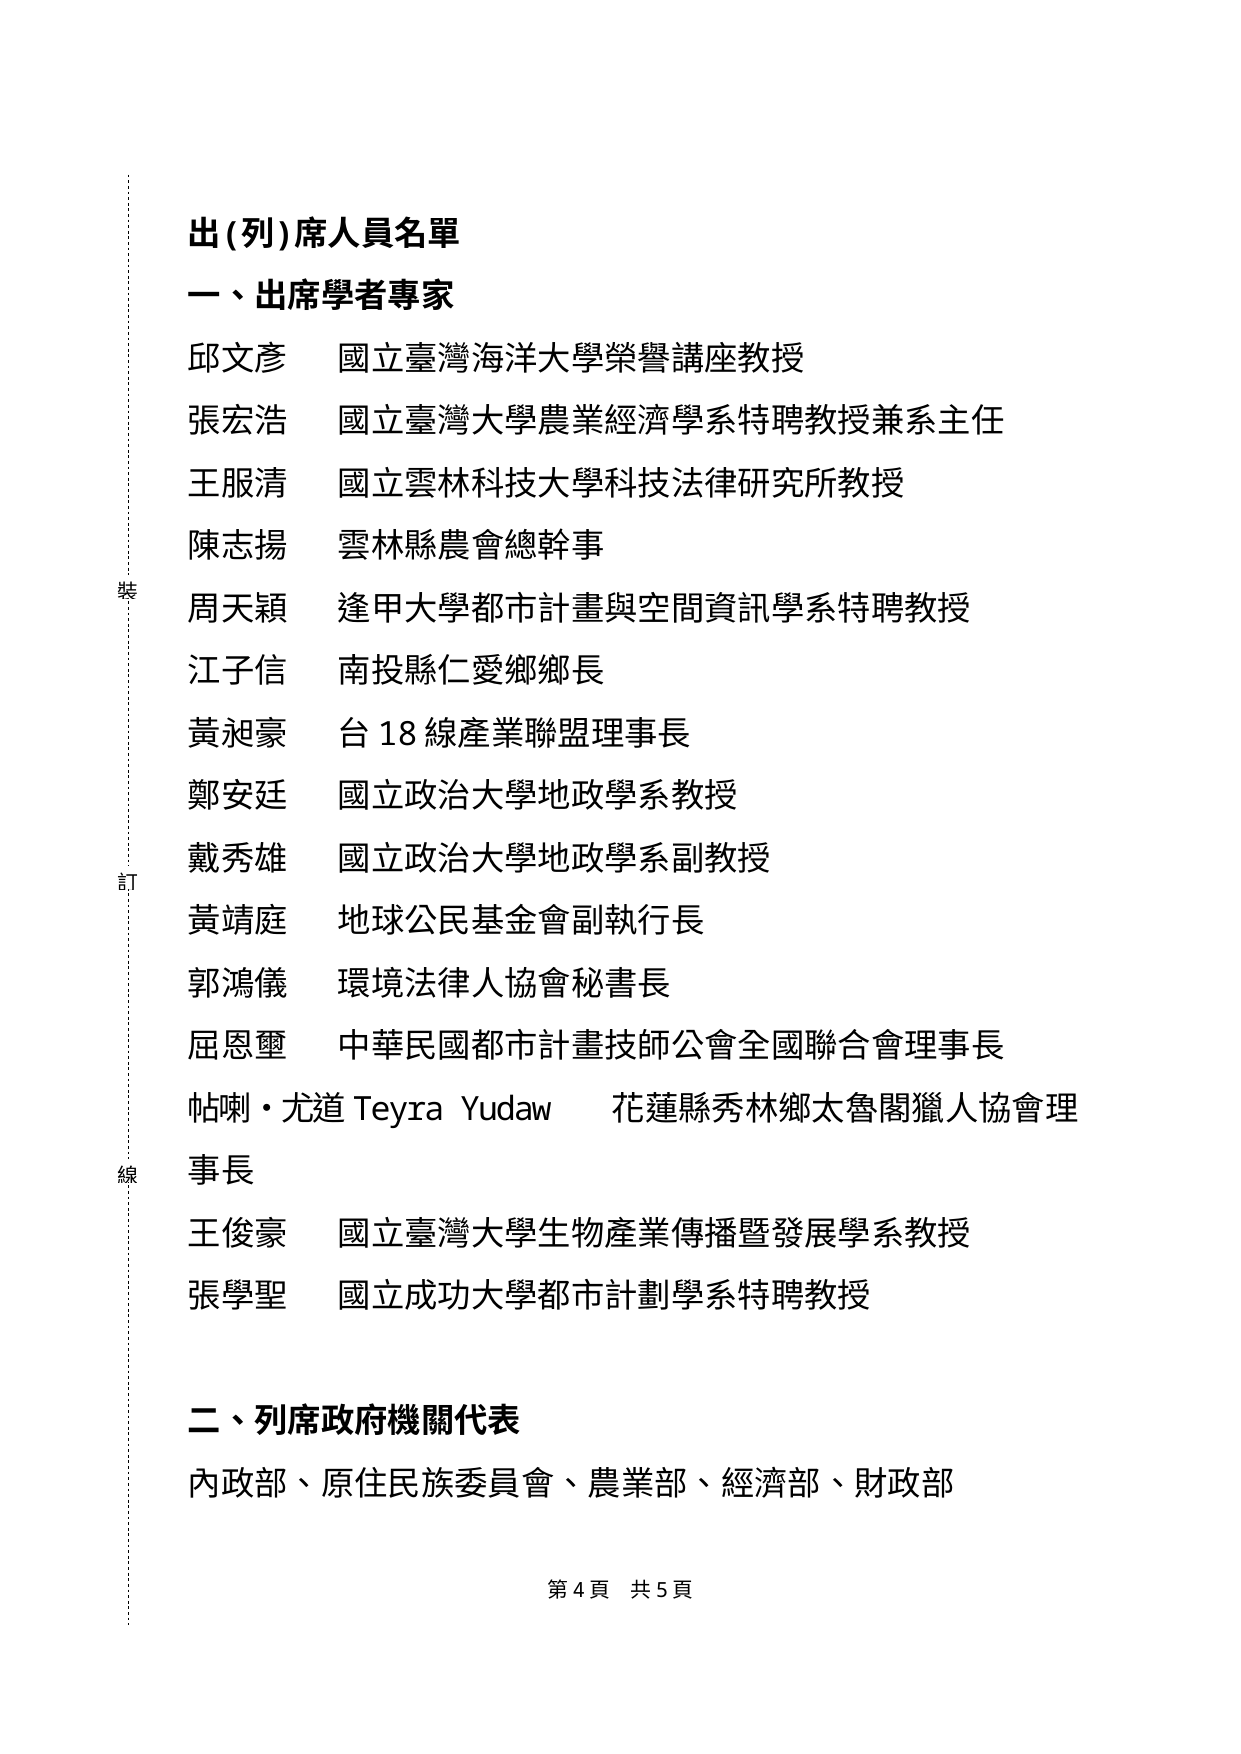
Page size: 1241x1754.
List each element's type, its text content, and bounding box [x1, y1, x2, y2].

text 帖喇‧尤道Teyra Yudaw 花蓮縣秀林鄉太魯閣獵人協會理事長 [187, 1064, 1103, 1189]
text 出(列)席人員名單 [187, 189, 1053, 252]
text 邱文彥 國立臺灣海洋大學榮譽講座教授 [187, 314, 1103, 377]
text 黃靖庭 地球公民基金會副執行長 [187, 877, 1103, 939]
text 屈恩壐 中華民國都市計畫技師公會全國聯合會理事長 [187, 1002, 1103, 1064]
text 周天穎 逢甲大學都市計畫與空間資訊學系特聘教授 [187, 564, 1103, 627]
text 二、列席政府機關代表 [187, 1377, 1053, 1439]
text 王俊豪 國立臺灣大學生物產業傳播暨發展學系教授 [187, 1189, 1103, 1252]
text 江子信 南投縣仁愛鄉鄉長 [187, 627, 1103, 689]
text 戴秀雄 國立政治大學地政學系副教授 [187, 814, 1103, 877]
text 郭鴻儀 環境法律人協會秘書長 [187, 939, 1103, 1002]
text 一、出席學者專家 [187, 252, 1053, 314]
text 內政部、原住民族委員會、農業部、經濟部、財政部 [187, 1439, 1053, 1502]
text 張宏浩 國立臺灣大學農業經濟學系特聘教授兼系主任 [187, 377, 1103, 439]
text 陳志揚 雲林縣農會總幹事 [187, 502, 1103, 564]
text 黃昶豪 台18線產業聯盟理事長 [187, 689, 1103, 752]
text 張學聖 國立成功大學都市計劃學系特聘教授 [187, 1252, 1103, 1314]
text 王服清 國立雲林科技大學科技法律研究所教授 [187, 439, 1103, 502]
text 鄭安廷 國立政治大學地政學系教授 [187, 752, 1103, 814]
